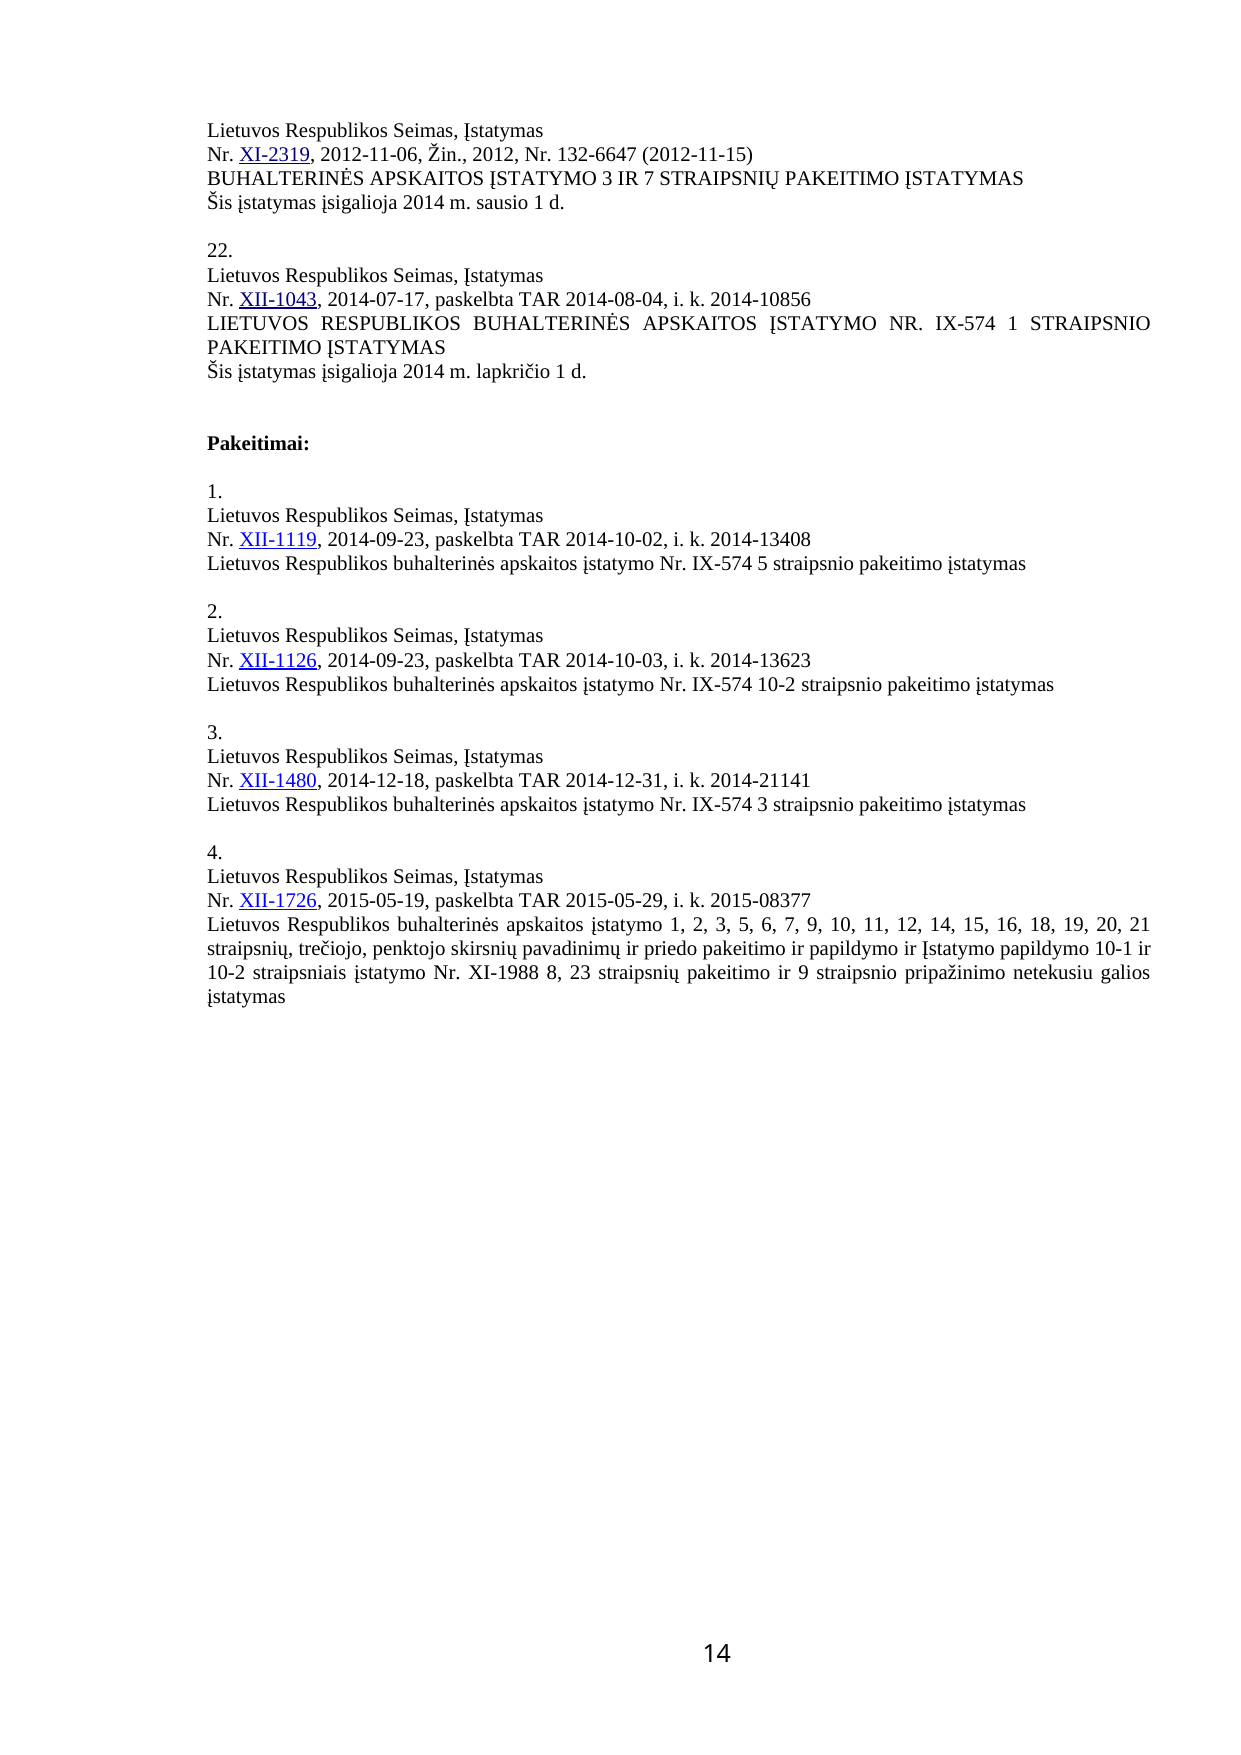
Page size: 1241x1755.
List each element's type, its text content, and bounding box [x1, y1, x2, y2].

text LIETUVOS RESPUBLIKOS BUHALTERINĖS APSKAITOS ĮSTATYMO NR. IX-574 1 STRAIPSNIO PAKEITIMO ĮSTATYMAS [207, 311, 1152, 359]
text Lietuvos Respublikos buhalterinės apskaitos įstatymo Nr. IX-574 3 straipsnio pakeitimo įstatymas [207, 792, 1152, 816]
text Nr. XI-2319, 2012-11-06, Žin., 2012, Nr. 132-6647 (2012-11-15) [207, 142, 1152, 166]
text Lietuvos Respublikos buhalterinės apskaitos įstatymo 1, 2, 3, 5, 6, 7, 9, 10, 11, 12, 14, 15, 16, 18, 19, 20, 21 straipsnių, trečiojo, penktojo skirsnių pavadinimų ir priedo pakeitimo ir papildymo ir Įstatymo papildymo 10-1 ir 10-2 straipsniais įstatymo Nr. XI-1988 8, 23 straipsnių pakeitimo ir 9 straipsnio pripažinimo netekusiu galios įstatymas [207, 912, 1152, 1008]
text 2. [207, 599, 1152, 623]
text BUHALTERINĖS APSKAITOS ĮSTATYMO 3 IR 7 STRAIPSNIŲ PAKEITIMO ĮSTATYMAS [207, 166, 1152, 190]
text Šis įstatymas įsigalioja 2014 m. sausio 1 d. [207, 190, 1152, 214]
text 3. [207, 720, 1152, 744]
text Lietuvos Respublikos Seimas, Įstatymas [207, 864, 1152, 888]
text Nr. XII-1043, 2014-07-17, paskelbta TAR 2014-08-04, i. k. 2014-10856 [207, 287, 1152, 311]
text Pakeitimai: [207, 431, 1152, 455]
text 1. [207, 479, 1152, 503]
text Nr. XII-1126, 2014-09-23, paskelbta TAR 2014-10-03, i. k. 2014-13623 [207, 647, 1152, 672]
text Nr. XII-1726, 2015-05-19, paskelbta TAR 2015-05-29, i. k. 2015-08377 [207, 888, 1152, 912]
text Lietuvos Respublikos Seimas, Įstatymas [207, 503, 1152, 527]
text Šis įstatymas įsigalioja 2014 m. lapkričio 1 d. [207, 359, 1152, 383]
text 22. [207, 238, 1152, 262]
text Lietuvos Respublikos buhalterinės apskaitos įstatymo Nr. IX-574 10-2 straipsnio pakeitimo įstatymas [207, 672, 1152, 696]
text Lietuvos Respublikos Seimas, Įstatymas [207, 623, 1152, 647]
text Lietuvos Respublikos buhalterinės apskaitos įstatymo Nr. IX-574 5 straipsnio pakeitimo įstatymas [207, 551, 1152, 575]
text Lietuvos Respublikos Seimas, Įstatymas [207, 118, 1152, 142]
text Lietuvos Respublikos Seimas, Įstatymas [207, 262, 1152, 287]
text Nr. XII-1119, 2014-09-23, paskelbta TAR 2014-10-02, i. k. 2014-13408 [207, 527, 1152, 551]
text Nr. XII-1480, 2014-12-18, paskelbta TAR 2014-12-31, i. k. 2014-21141 [207, 768, 1152, 792]
text Lietuvos Respublikos Seimas, Įstatymas [207, 744, 1152, 768]
text 4. [207, 840, 1152, 864]
